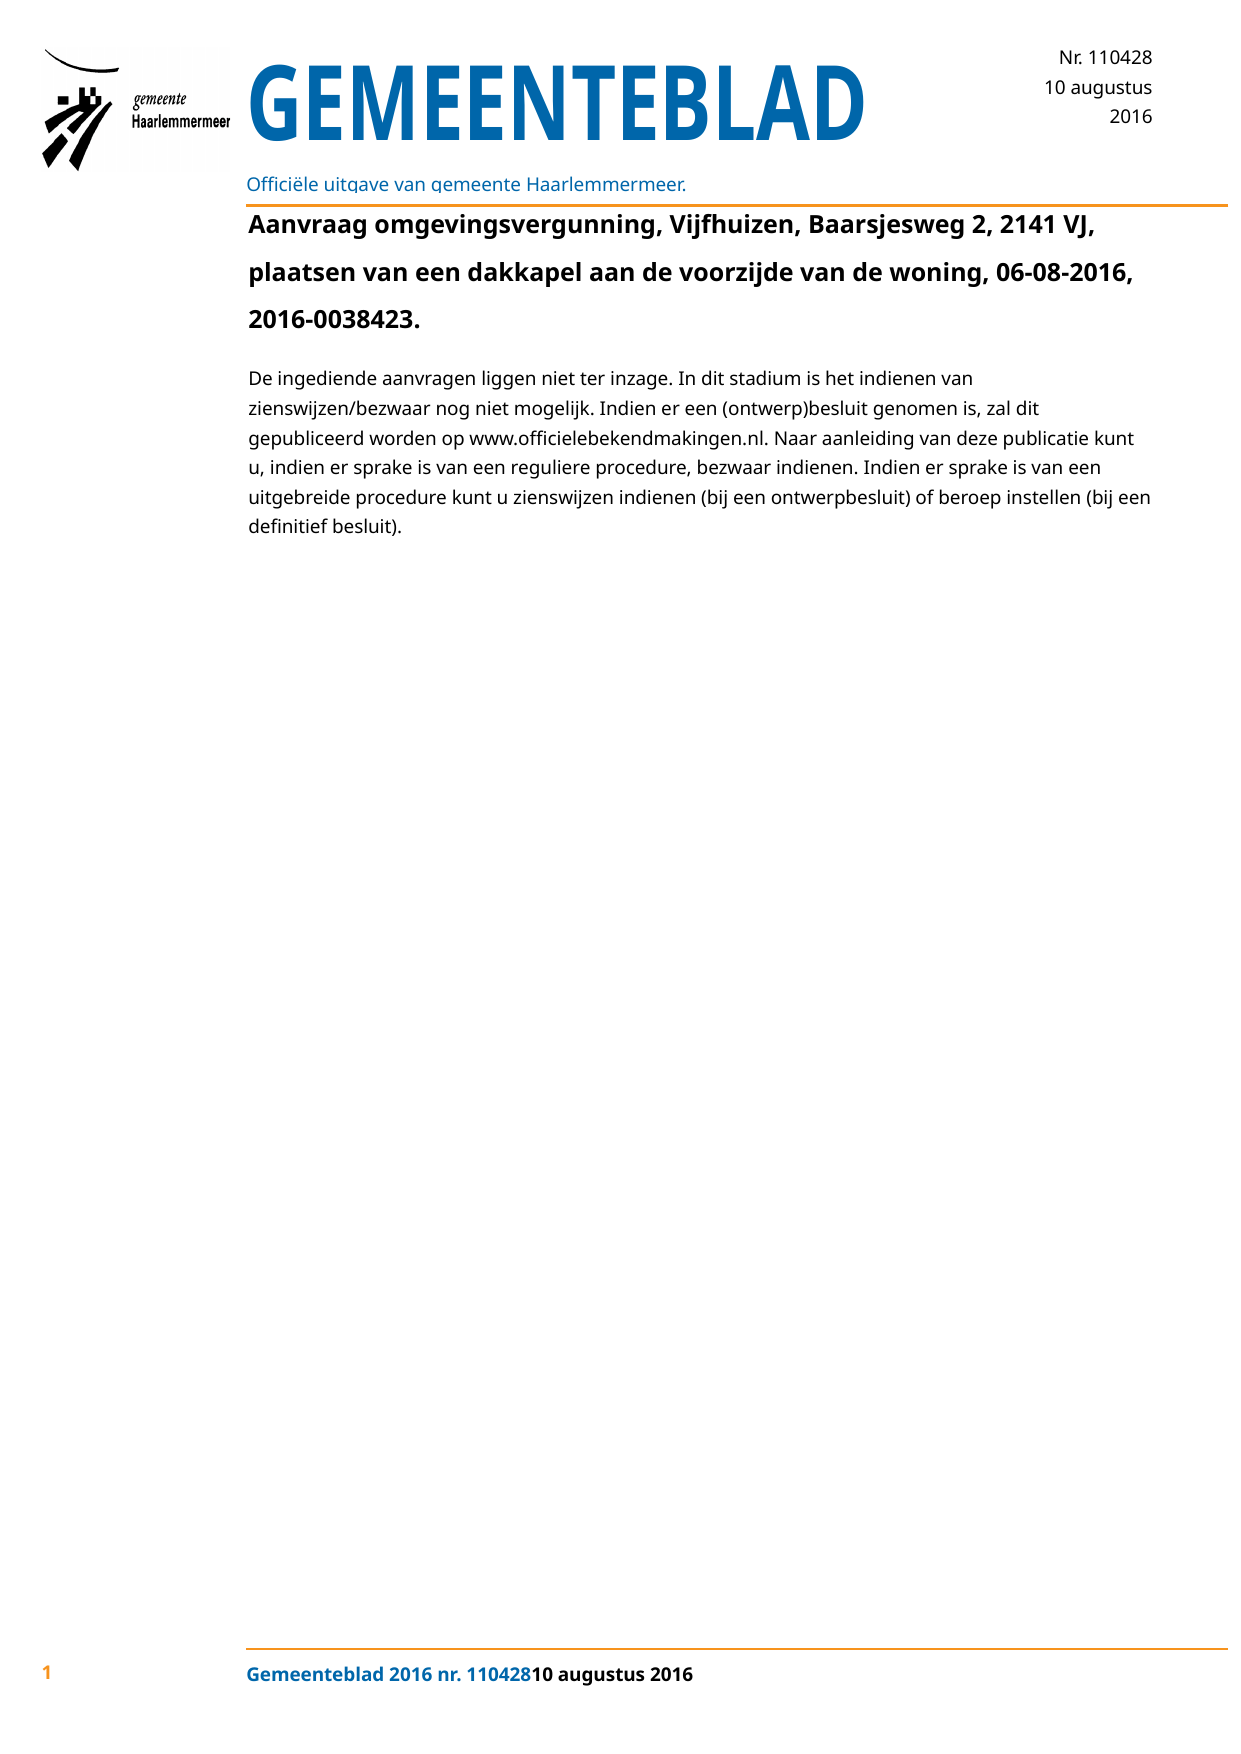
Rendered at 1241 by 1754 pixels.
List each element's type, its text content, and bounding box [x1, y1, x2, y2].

text De ingediende aanvragen liggen niet ter inzage. In dit stadium is het indienen van zienswijzen/bezwaar nog niet mogelijk. Indien er een (ontwerp)besluit genomen is, zal dit gepubliceerd worden op www.officielebekendmakingen.nl. Naar aanleiding van deze publicatie kunt u, indien er sprake is van een reguliere procedure, bezwaar indienen. Indien er sprake is van een uitgebreide procedure kunt u zienswijzen indienen (bij een ontwerpbesluit) of beroep instellen (bij een definitief besluit). [248, 366, 1152, 539]
picture [41, 47, 231, 172]
text Aanvraag omgevingsvergunning, Vijfhuizen, Baarsjesweg 2, 2141 VJ, plaatsen van een dakkapel aan de voorzijde van de woning, 06-08-2016, 2016-0038423. [248, 207, 1152, 336]
